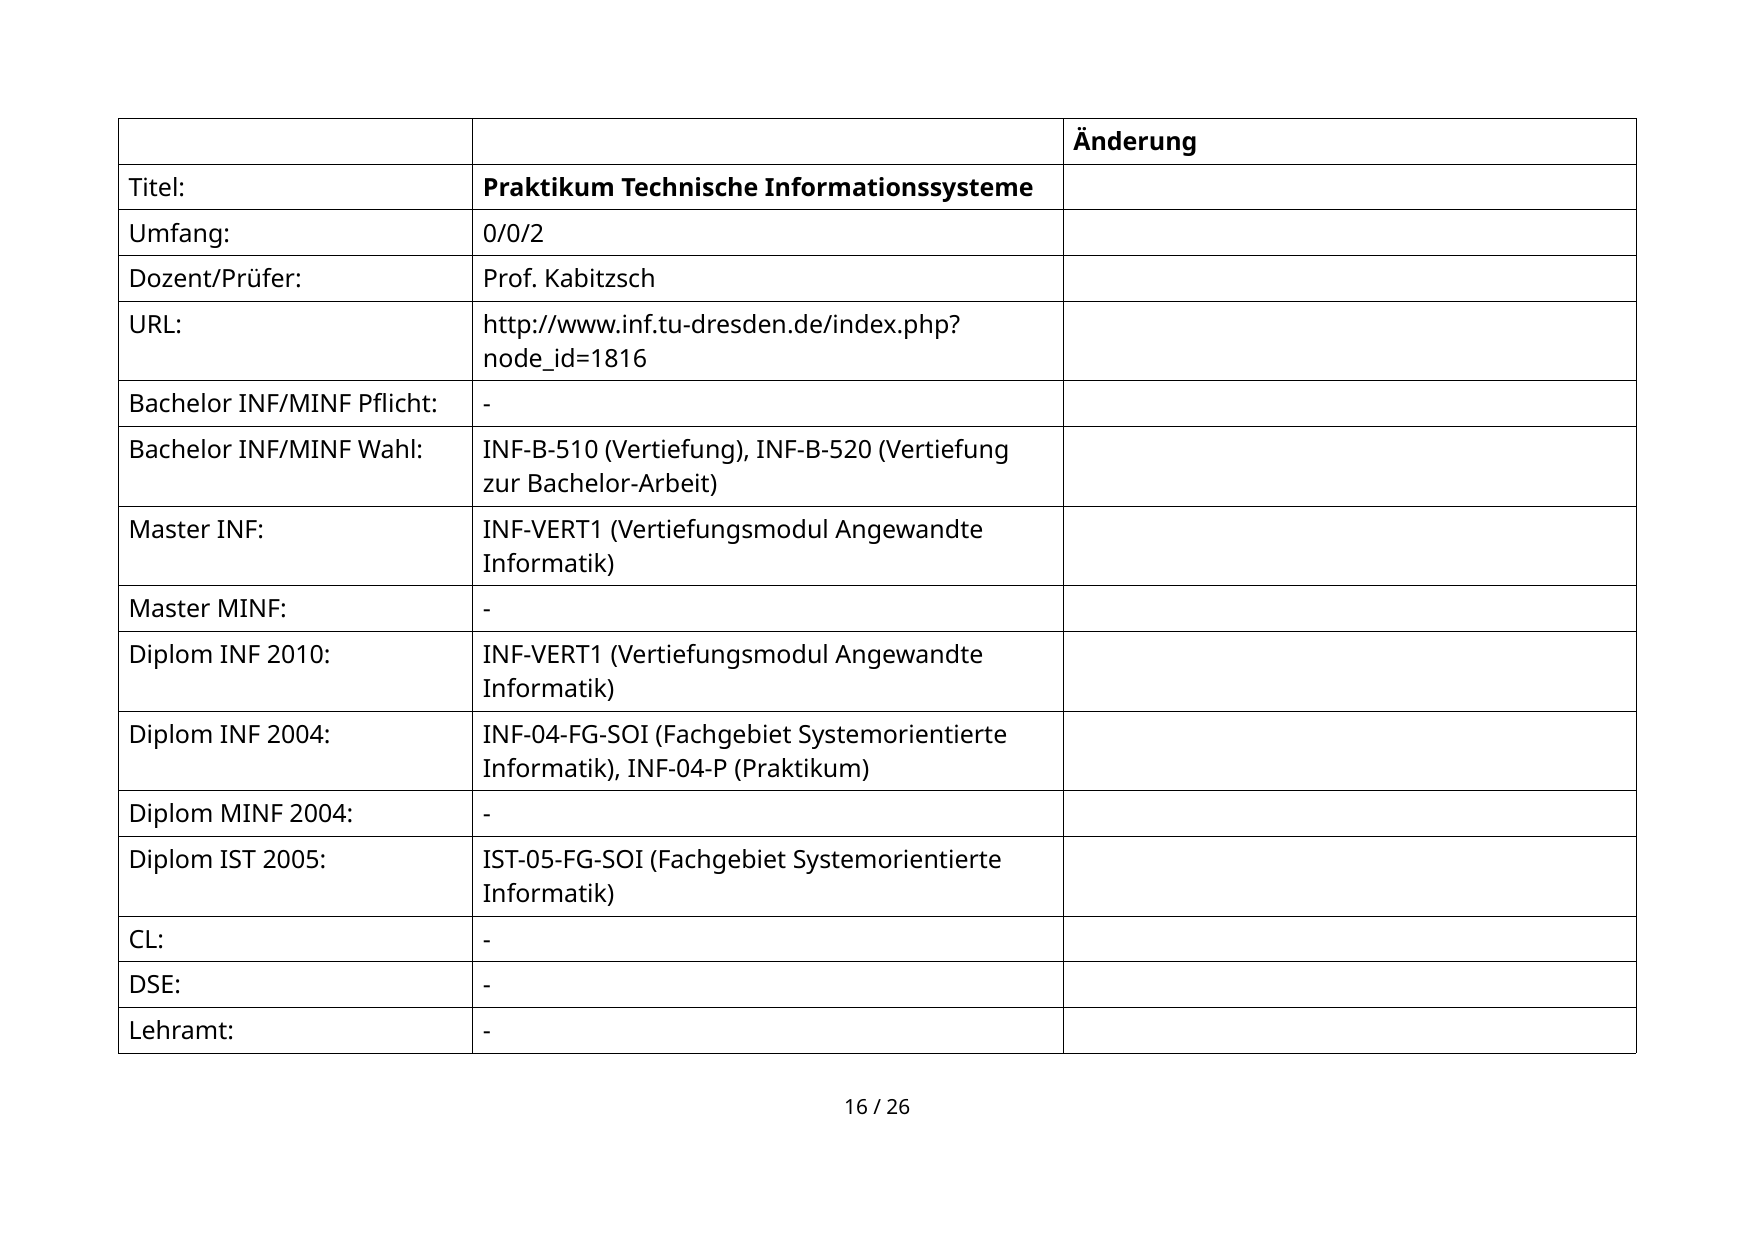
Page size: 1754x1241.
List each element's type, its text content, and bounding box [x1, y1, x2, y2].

table_cell 0/0/2 [473, 210, 1063, 255]
table_cell Dozent/Prüfer: [119, 256, 472, 301]
table_cell [1064, 1008, 1636, 1052]
table_cell [1064, 712, 1636, 790]
table_cell - [473, 1008, 1063, 1052]
table_cell Bachelor INF/MINF Wahl: [119, 427, 472, 506]
table_cell INF-VERT1 (Vertiefungsmodul Angewandte Informatik) [473, 632, 1063, 711]
table_cell Diplom MINF 2004: [119, 791, 472, 836]
table_cell - [473, 586, 1063, 631]
table_cell [1064, 427, 1636, 506]
table_cell Diplom IST 2005: [119, 837, 472, 916]
table_cell [1064, 632, 1636, 711]
table_cell Bachelor INF/MINF Pflicht: [119, 381, 472, 426]
table_cell Diplom INF 2010: [119, 632, 472, 711]
table_cell [1064, 586, 1636, 631]
table_cell [1064, 791, 1636, 836]
table_cell [1064, 917, 1636, 961]
table_cell - [473, 962, 1063, 1007]
table_cell Lehramt: [119, 1008, 472, 1052]
table_cell Master INF: [119, 507, 472, 585]
table_header [119, 119, 472, 164]
table_cell Praktikum Technische Informationssysteme [473, 165, 1063, 209]
table_cell [1064, 837, 1636, 916]
table_cell - [473, 381, 1063, 426]
table_cell URL: [119, 302, 472, 380]
table_cell [1064, 962, 1636, 1007]
table_cell [1064, 256, 1636, 301]
table_cell IST-05-FG-SOI (Fachgebiet Systemorientierte Informatik) [473, 837, 1063, 916]
table_cell [1064, 507, 1636, 585]
table_cell [1064, 302, 1636, 380]
table_cell Diplom INF 2004: [119, 712, 472, 790]
table_cell - [473, 917, 1063, 961]
table_header [473, 119, 1063, 164]
table_cell [1064, 165, 1636, 209]
table_cell DSE: [119, 962, 472, 1007]
table_header Änderung [1064, 119, 1636, 164]
table_cell Master MINF: [119, 586, 472, 631]
table_cell Prof. Kabitzsch [473, 256, 1063, 301]
table_cell INF-VERT1 (Vertiefungsmodul Angewandte Informatik) [473, 507, 1063, 585]
table_cell INF-B-510 (Vertiefung), INF-B-520 (Vertiefung zur Bachelor-Arbeit) [473, 427, 1063, 506]
table_cell http://www.inf.tu-dresden.de/index.php?node_id=1816 [473, 302, 1063, 380]
table_cell - [473, 791, 1063, 836]
table_cell Titel: [119, 165, 472, 209]
table_cell INF-04-FG-SOI (Fachgebiet Systemorientierte Informatik), INF-04-P (Praktikum) [473, 712, 1063, 790]
table_cell [1064, 210, 1636, 255]
table_cell Umfang: [119, 210, 472, 255]
table_cell [1064, 381, 1636, 426]
table_cell CL: [119, 917, 472, 961]
